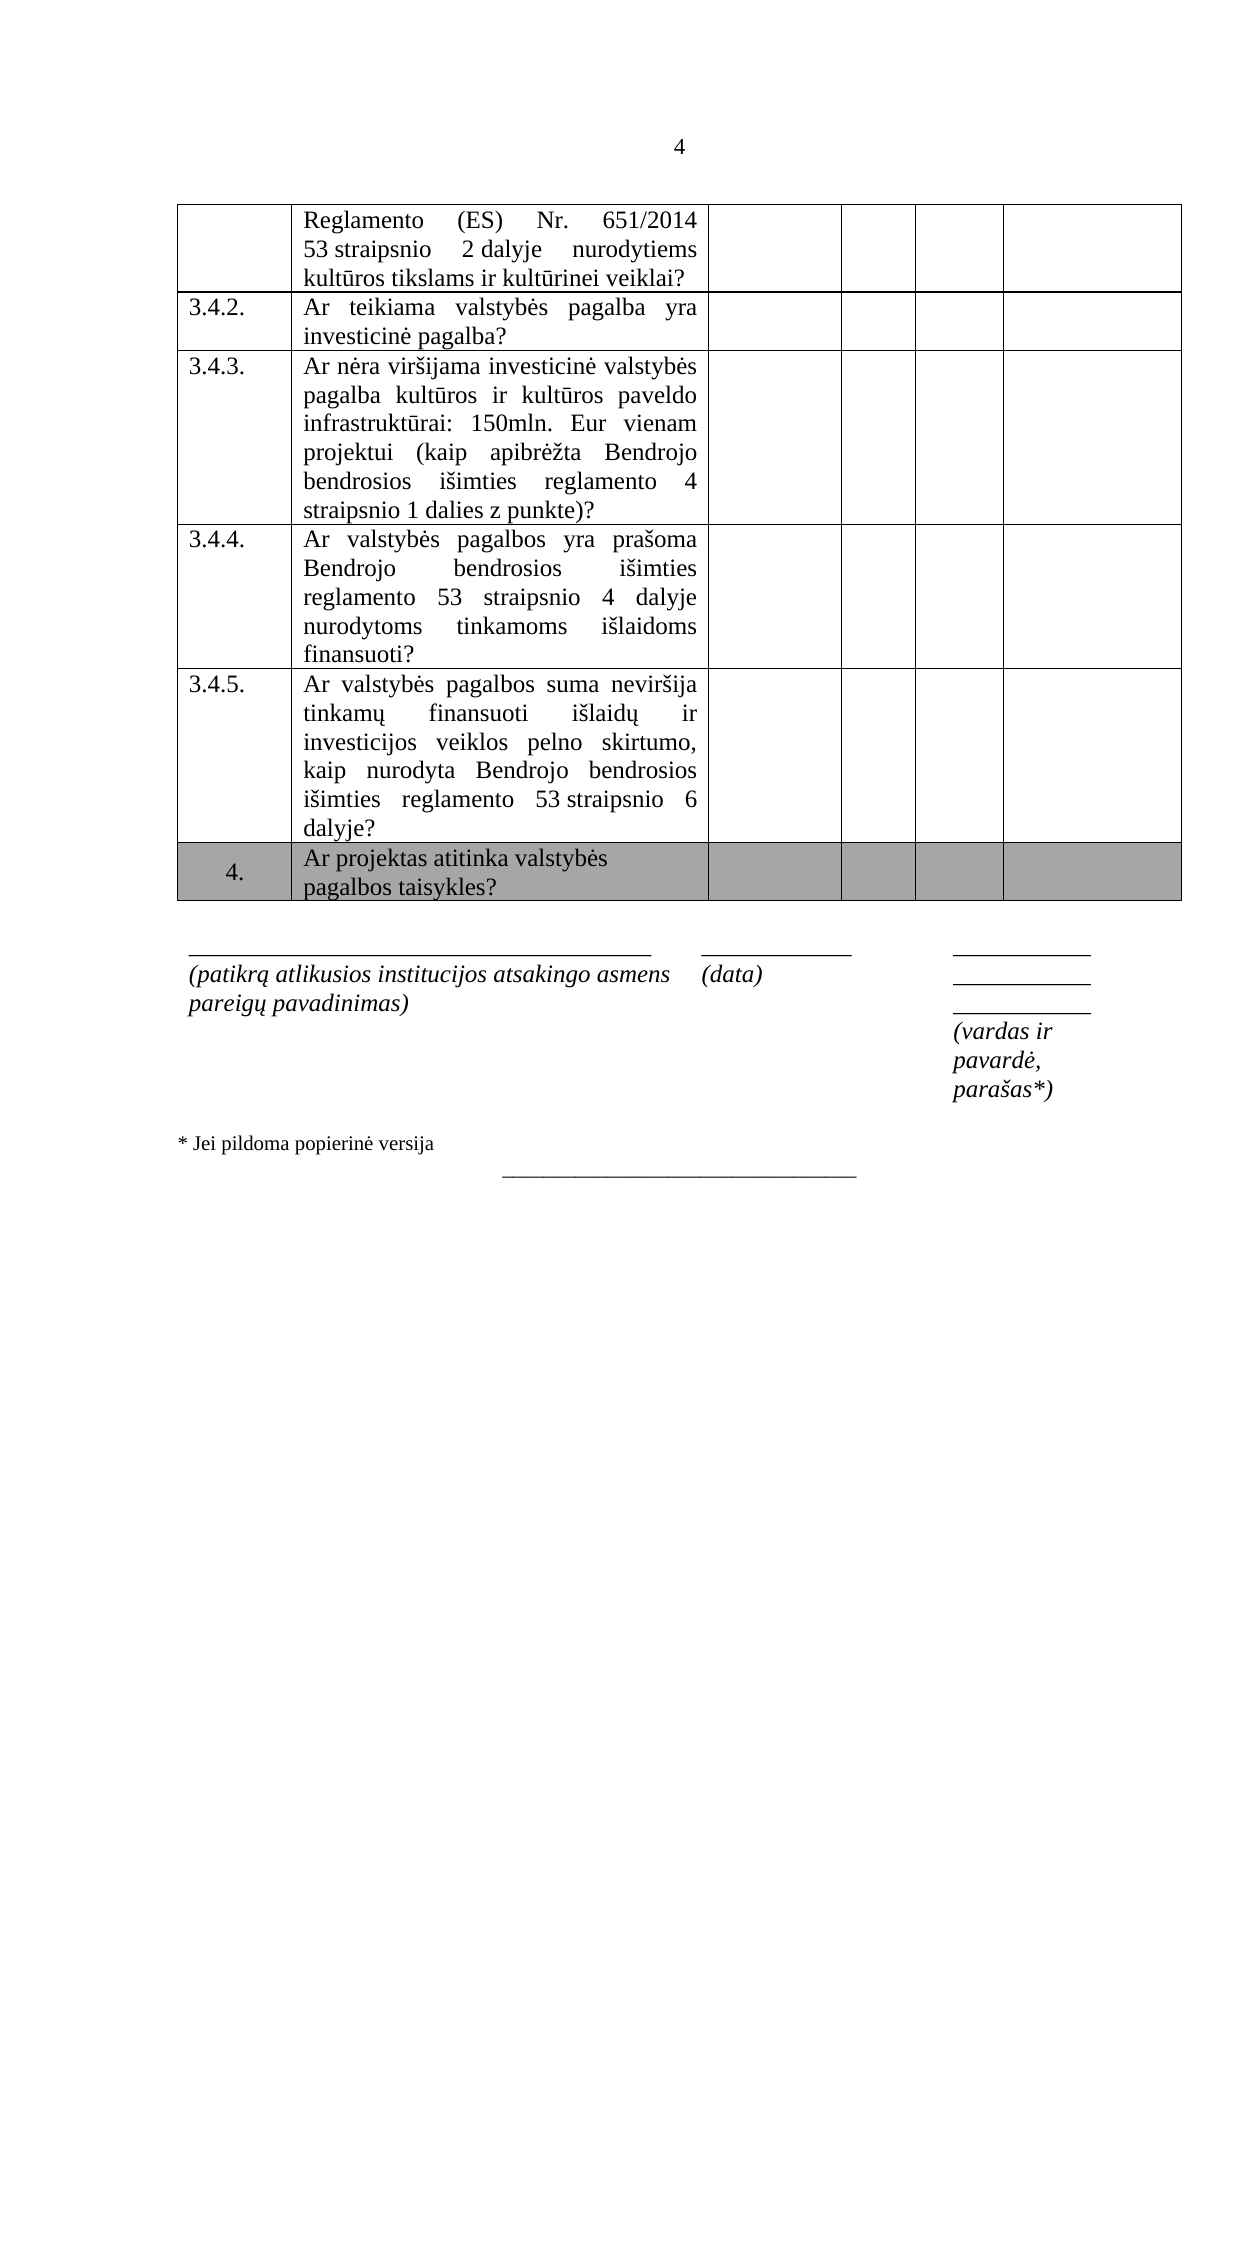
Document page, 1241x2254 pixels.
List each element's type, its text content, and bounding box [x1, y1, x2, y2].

table_cell [1004, 351, 1181, 523]
table_cell [842, 843, 915, 900]
table_cell Ar valstybės pagalbos yra prašoma Bendrojo bendrosios išimties reglamento 53 straipsnio 4 dalyje nurodytoms tinkamoms išlaidoms finansuoti? [292, 525, 708, 668]
table_cell Ar nėra viršijama investicinė valstybės pagalba kultūros ir kultūros paveldo infrastruktūrai: 150mln. Eur vienam projektui (kaip apibrėžta Bendrojo bendrosios išimties reglamento 4 straipsnio 1 dalies z punkte)? [292, 351, 708, 523]
table_cell 3.4.4. [178, 525, 291, 668]
table_cell [709, 843, 841, 900]
table_cell Ar valstybės pagalbos suma neviršija tinkamų finansuoti išlaidų ir investicijos veiklos pelno skirtumo, kaip nurodyta Bendrojo bendrosios išimties reglamento 53 straipsnio 6 dalyje? [292, 669, 708, 842]
table_cell Reglamento (ES) Nr. 651/2014 53 straipsnio 2 dalyje nurodytiems kultūros tikslams ir kultūrinei veiklai? [292, 205, 708, 291]
table_cell [709, 351, 841, 523]
table_cell [916, 205, 1003, 291]
text __________________________________ [177, 1155, 1181, 1179]
table_cell [916, 293, 1003, 350]
table_cell _________________________________ (vardas ir pavardė, parašas*) [942, 901, 1106, 1103]
table_cell 3.4.3. [178, 351, 291, 523]
table_cell [1004, 843, 1181, 900]
table_cell [916, 843, 1003, 900]
table_cell [842, 525, 915, 668]
table_cell [709, 525, 841, 668]
table_cell 4. [178, 843, 291, 900]
table_cell 3.4.2. [178, 293, 291, 350]
table_cell Ar teikiama valstybės pagalba yra investicinė pagalba? [292, 293, 708, 350]
table_cell [709, 669, 841, 842]
table_cell [1004, 669, 1181, 842]
table_cell Ar projektas atitinka valstybės pagalbos taisykles? [292, 843, 708, 900]
table_cell [709, 293, 841, 350]
table_cell [916, 525, 1003, 668]
table_cell [1106, 901, 1181, 1103]
table_cell [1004, 293, 1181, 350]
table_cell [842, 205, 915, 291]
text * Jei pildoma popierinė versija [177, 1131, 1181, 1155]
table_cell [916, 669, 1003, 842]
table_cell [1004, 205, 1181, 291]
table_cell ____________ (data) [690, 901, 942, 1103]
table_cell [916, 351, 1003, 523]
table_cell [842, 351, 915, 523]
table_cell [842, 669, 915, 842]
table_cell [709, 205, 841, 291]
table_cell [1004, 525, 1181, 668]
table_cell [178, 205, 291, 291]
table_cell [842, 293, 915, 350]
table_cell 3.4.5. [178, 669, 291, 842]
table_cell _____________________________________ (patikrą atlikusios institucijos atsakingo asmens pareigų pavadinimas) [178, 901, 690, 1103]
